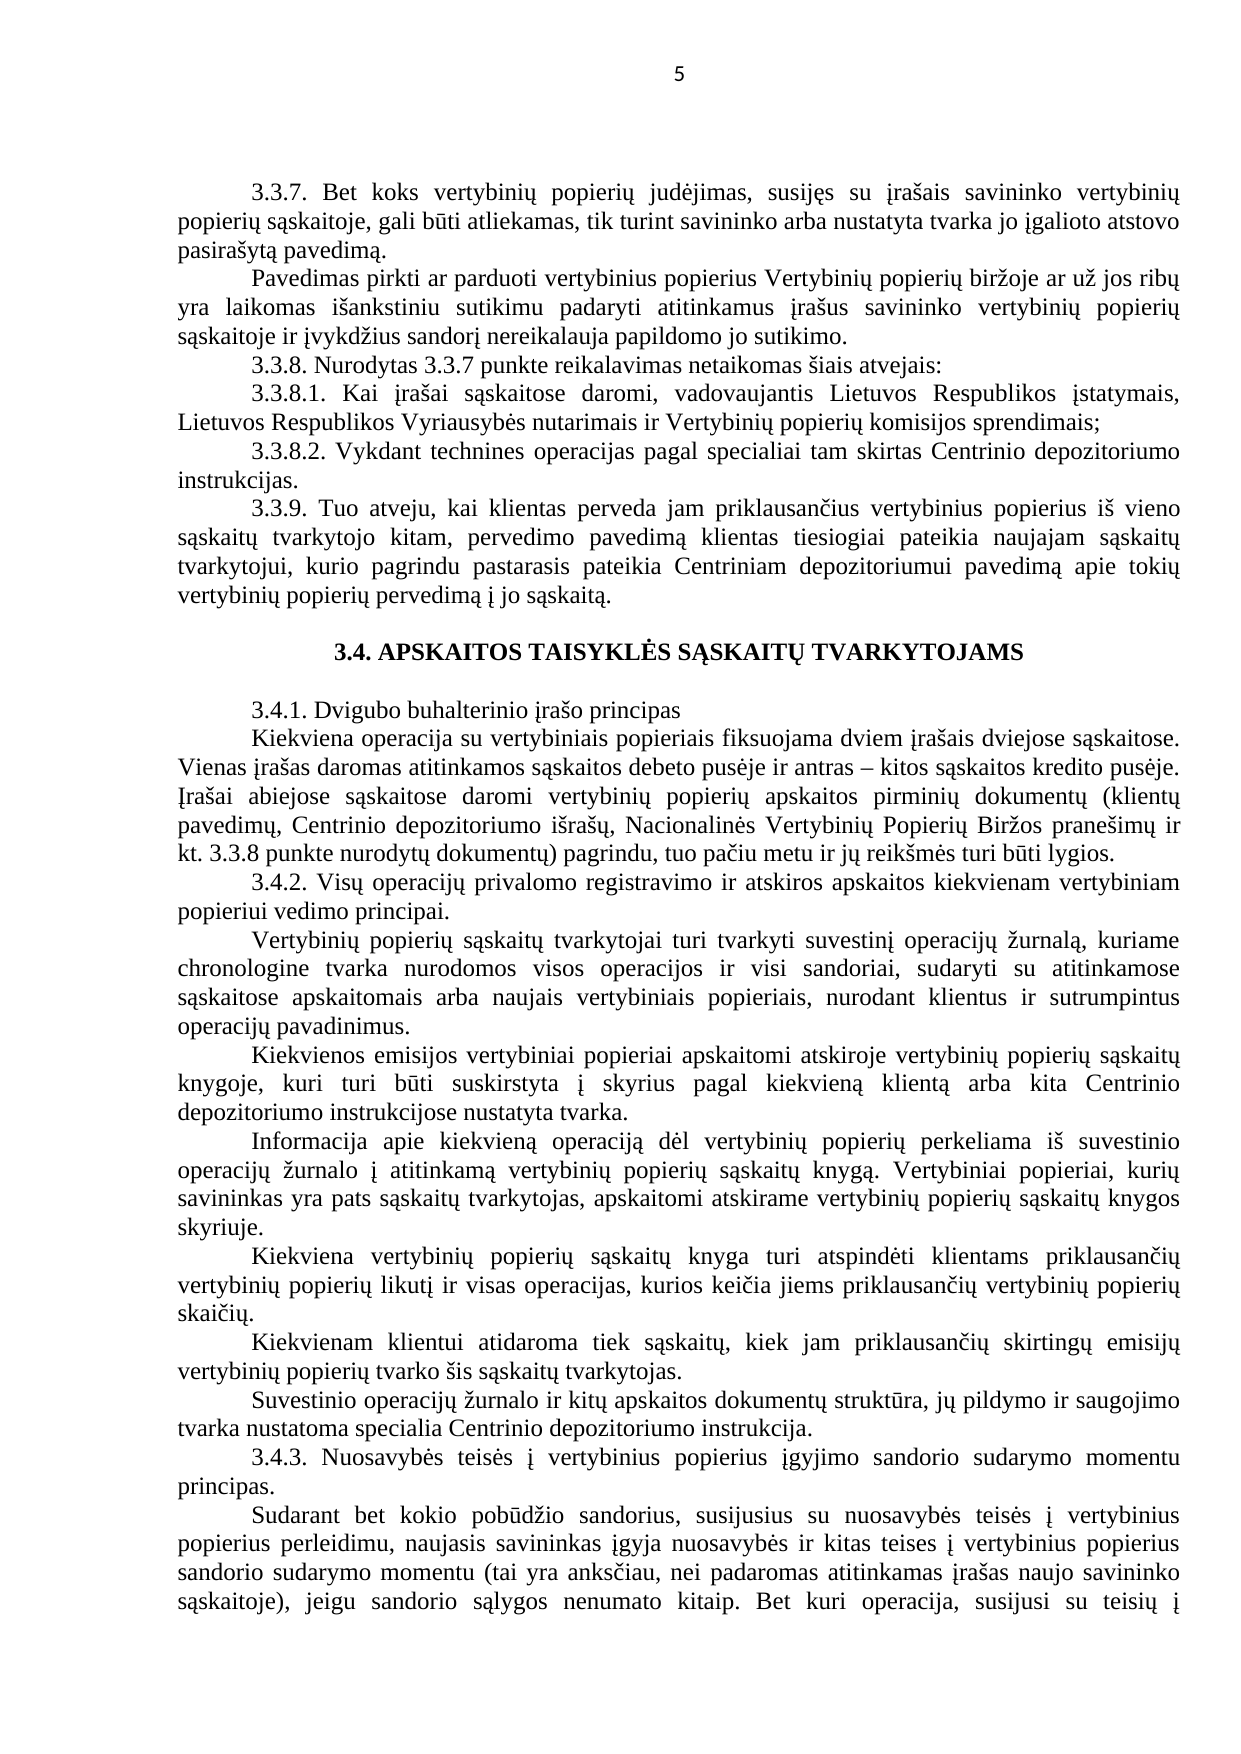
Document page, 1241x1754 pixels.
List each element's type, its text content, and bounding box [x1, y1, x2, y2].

text Kiekvienam klientui atidaroma tiek sąskaitų, kiek jam priklausančių skirtingų emisijų vertybinių popierių tvarko šis sąskaitų tvarkytojas. [177, 1327, 1181, 1385]
text 3.4.2. Visų operacijų privalomo registravimo ir atskiros apskaitos kiekvienam vertybiniam popieriui vedimo principai. [177, 867, 1181, 925]
text Pavedimas pirkti ar parduoti vertybinius popierius Vertybinių popierių biržoje ar už jos ribų yra laikomas išankstiniu sutikimu padaryti atitinkamus įrašus savininko vertybinių popierių sąskaitoje ir įvykdžius sandorį nereikalauja papildomo jo sutikimo. [177, 263, 1181, 350]
text Vertybinių popierių sąskaitų tvarkytojai turi tvarkyti suvestinį operacijų žurnalą, kuriame chronologine tvarka nurodomos visos operacijos ir visi sandoriai, sudaryti su atitinkamose sąskaitose apskaitomais arba naujais vertybiniais popieriais, nurodant klientus ir sutrumpintus operacijų pavadinimus. [177, 925, 1181, 1040]
text Suvestinio operacijų žurnalo ir kitų apskaitos dokumentų struktūra, jų pildymo ir saugojimo tvarka nustatoma specialia Centrinio depozitoriumo instrukcija. [177, 1385, 1181, 1442]
text Informacija apie kiekvieną operaciją dėl vertybinių popierių perkeliama iš suvestinio operacijų žurnalo į atitinkamą vertybinių popierių sąskaitų knygą. Vertybiniai popieriai, kurių savininkas yra pats sąskaitų tvarkytojas, apskaitomi atskirame vertybinių popierių sąskaitų knygos skyriuje. [177, 1126, 1181, 1241]
text Kiekviena operacija su vertybiniais popieriais fiksuojama dviem įrašais dviejose sąskaitose. Vienas įrašas daromas atitinkamos sąskaitos debeto pusėje ir antras – kitos sąskaitos kredito pusėje. Įrašai abiejose sąskaitose daromi vertybinių popierių apskaitos pirminių dokumentų (klientų pavedimų, Centrinio depozitoriumo išrašų, Nacionalinės Vertybinių Popierių Biržos pranešimų ir kt. 3.3.8 punkte nurodytų dokumentų) pagrindu, tuo pačiu metu ir jų reikšmės turi būti lygios. [177, 723, 1181, 867]
text 3.4.3. Nuosavybės teisės į vertybinius popierius įgyjimo sandorio sudarymo momentu principas. [177, 1442, 1181, 1500]
text 3.3.7. Bet koks vertybinių popierių judėjimas, susijęs su įrašais savininko vertybinių popierių sąskaitoje, gali būti atliekamas, tik turint savininko arba nustatyta tvarka jo įgalioto atstovo pasirašytą pavedimą. [177, 177, 1181, 263]
text 3.3.8.2. Vykdant technines operacijas pagal specialiai tam skirtas Centrinio depozitoriumo instrukcijas. [177, 436, 1181, 493]
text 3.4. APSKAITOS TAISYKLĖS SĄSKAITŲ TVARKYTOJAMS [177, 637, 1181, 666]
text Kiekvienos emisijos vertybiniai popieriai apskaitomi atskiroje vertybinių popierių sąskaitų knygoje, kuri turi būti suskirstyta į skyrius pagal kiekvieną klientą arba kita Centrinio depozitoriumo instrukcijose nustatyta tvarka. [177, 1040, 1181, 1126]
text 3.4.1. Dvigubo buhalterinio įrašo principas [177, 695, 1181, 723]
text Kiekviena vertybinių popierių sąskaitų knyga turi atspindėti klientams priklausančių vertybinių popierių likutį ir visas operacijas, kurios keičia jiems priklausančių vertybinių popierių skaičių. [177, 1241, 1181, 1327]
text Sudarant bet kokio pobūdžio sandorius, susijusius su nuosavybės teisės į vertybinius popierius perleidimu, naujasis savininkas įgyja nuosavybės ir kitas teises į vertybinius popierius sandorio sudarymo momentu (tai yra anksčiau, nei padaromas atitinkamas įrašas naujo savininko sąskaitoje), jeigu sandorio sąlygos nenumato kitaip. Bet kuri operacija, susijusi su teisių į [177, 1500, 1181, 1615]
text 3.3.8. Nurodytas 3.3.7 punkte reikalavimas netaikomas šiais atvejais: [177, 350, 1181, 378]
text 3.3.9. Tuo atveju, kai klientas perveda jam priklausančius vertybinius popierius iš vieno sąskaitų tvarkytojo kitam, pervedimo pavedimą klientas tiesiogiai pateikia naujajam sąskaitų tvarkytojui, kurio pagrindu pastarasis pateikia Centriniam depozitoriumui pavedimą apie tokių vertybinių popierių pervedimą į jo sąskaitą. [177, 493, 1181, 608]
text 3.3.8.1. Kai įrašai sąskaitose daromi, vadovaujantis Lietuvos Respublikos įstatymais, Lietuvos Respublikos Vyriausybės nutarimais ir Vertybinių popierių komisijos sprendimais; [177, 378, 1181, 436]
